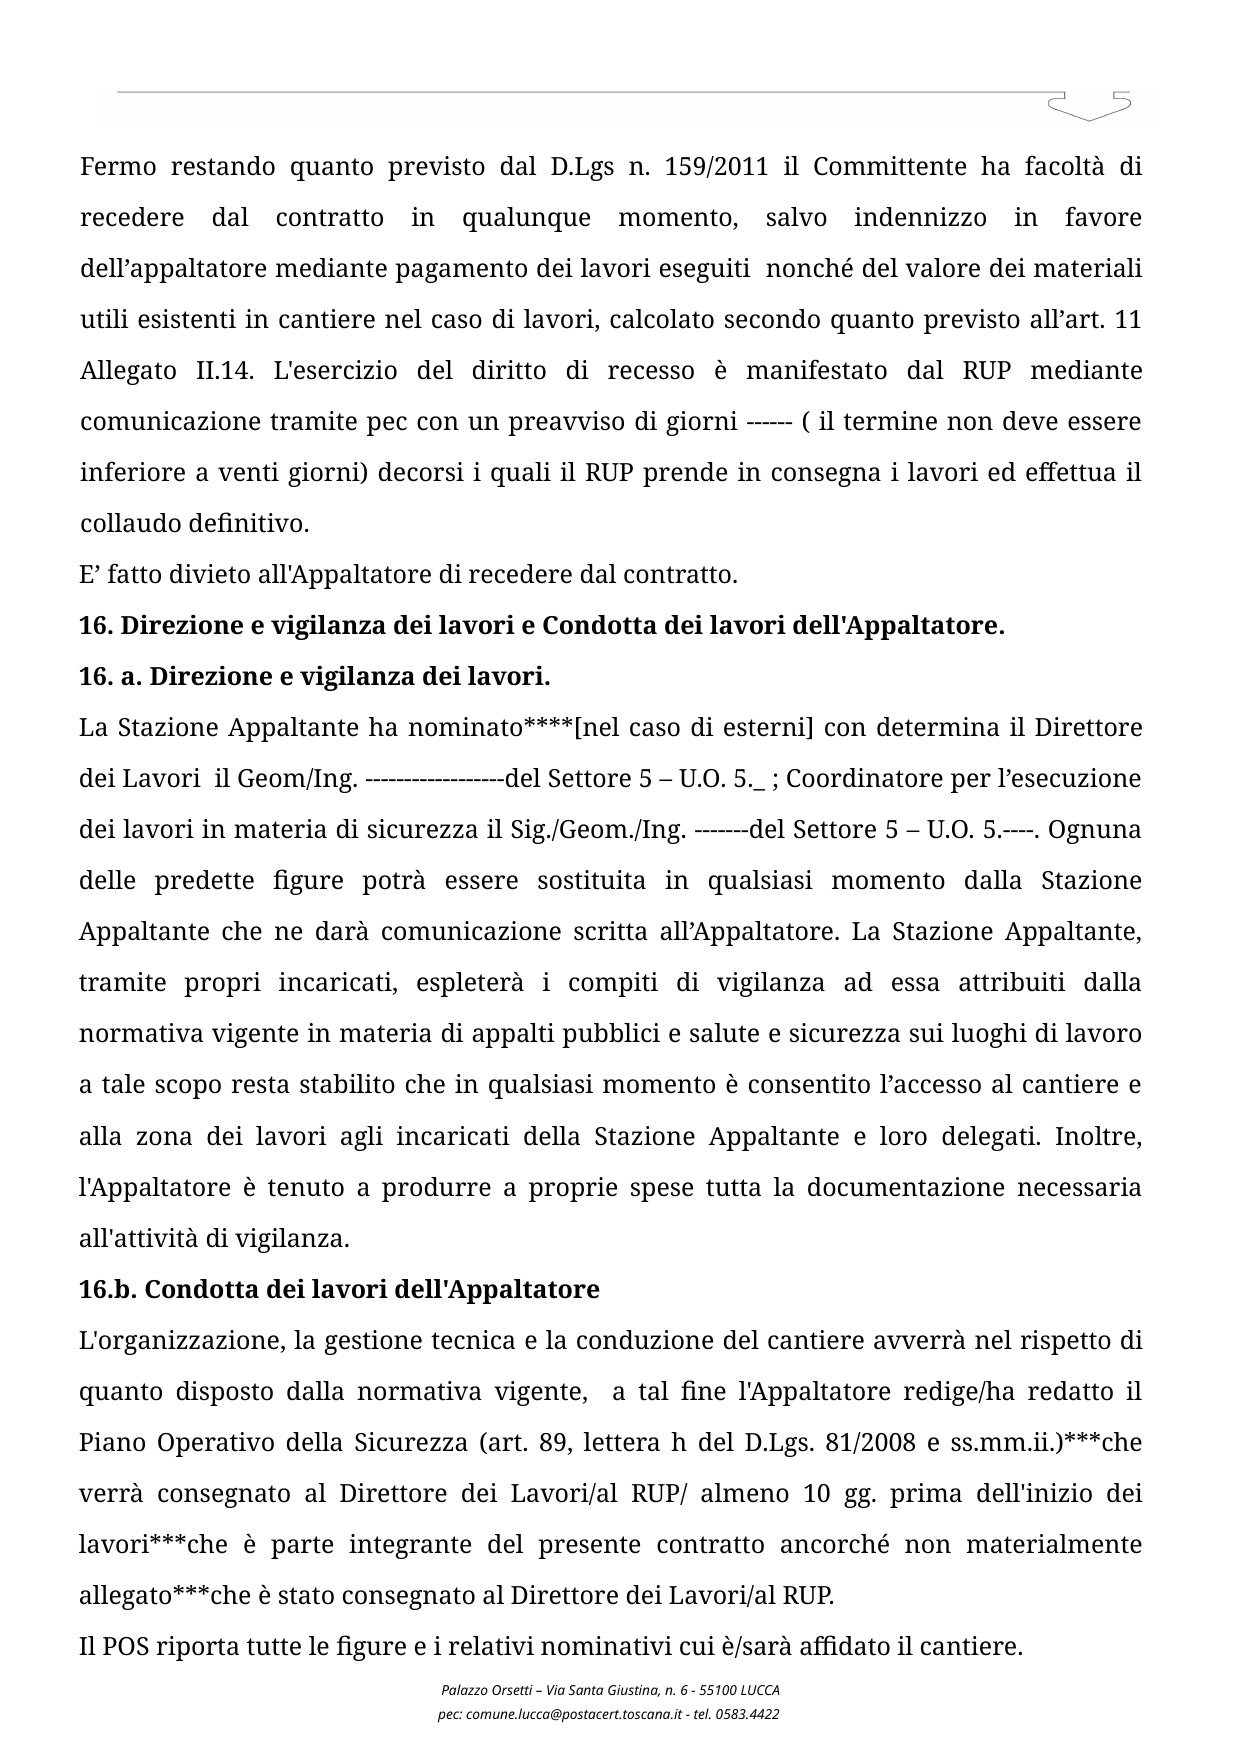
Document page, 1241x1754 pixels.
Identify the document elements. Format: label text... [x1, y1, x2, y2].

text E’ fatto divieto all'Appaltatore di recedere dal contratto. [79, 557, 1144, 591]
text Fermo restando quanto previsto dal D.Lgs n. 159/2011 il Committente ha facoltà di recedere dal contratto in qualunque momento, salvo indennizzo in favore dell’appaltatore mediante pagamento dei lavori eseguiti nonché del valore dei materiali utili esistenti in cantiere nel caso di lavori, calcolato secondo quanto previsto all’art. 11 Allegato II.14. L'esercizio del diritto di recesso è manifestato dal RUP mediante comunicazione tramite pec con un preavviso di giorni ------ ( il termine non deve essere inferiore a venti giorni) decorsi i quali il RUP prende in consegna i lavori ed effettua il collaudo definitivo. [80, 148, 1144, 540]
text 16. a. Direzione e vigilanza dei lavori. [79, 659, 1144, 693]
text La Stazione Appaltante ha nominato****[nel caso di esterni] con determina il Direttore dei Lavori il Geom/Ing. ------------------del Settore 5 – U.O. 5._ ; Coordinatore per l’esecuzione dei lavori in materia di sicurezza il Sig./Geom./Ing. -------del Settore 5 – U.O. 5.----. Ognuna delle predette figure potrà essere sostituita in qualsiasi momento dalla Stazione Appaltante che ne darà comunicazione scritta all’Appaltatore. La Stazione Appaltante, tramite propri incaricati, espleterà i compiti di vigilanza ad essa attribuiti dalla normativa vigente in materia di appalti pubblici e salute e sicurezza sui luoghi di lavoro a tale scopo resta stabilito che in qualsiasi momento è consentito l’accesso al cantiere e alla zona dei lavori agli incaricati della Stazione Appaltante e loro delegati. Inoltre, l'Appaltatore è tenuto a produrre a proprie spese tutta la documentazione necessaria all'attività di vigilanza. [79, 710, 1144, 1254]
text 16. Direzione e vigilanza dei lavori e Condotta dei lavori dell'Appaltatore. [79, 608, 1144, 642]
text L'organizzazione, la gestione tecnica e la conduzione del cantiere avverrà nel rispetto di quanto disposto dalla normativa vigente, a tal fine l'Appaltatore redige/ha redatto il Piano Operativo della Sicurezza (art. 89, lettera h del D.Lgs. 81/2008 e ss.mm.ii.)***che verrà consegnato al Direttore dei Lavori/al RUP/ almeno 10 gg. prima dell'inizio dei lavori***che è parte integrante del presente contratto ancorché non materialmente allegato***che è stato consegnato al Direttore dei Lavori/al RUP. [79, 1322, 1144, 1612]
text Il POS riporta tutte le figure e i relativi nominativi cui è/sarà affidato il cantiere. [79, 1629, 1144, 1663]
text 16.b. Condotta dei lavori dell'Appaltatore [79, 1271, 1144, 1305]
picture [95, 90, 1157, 128]
